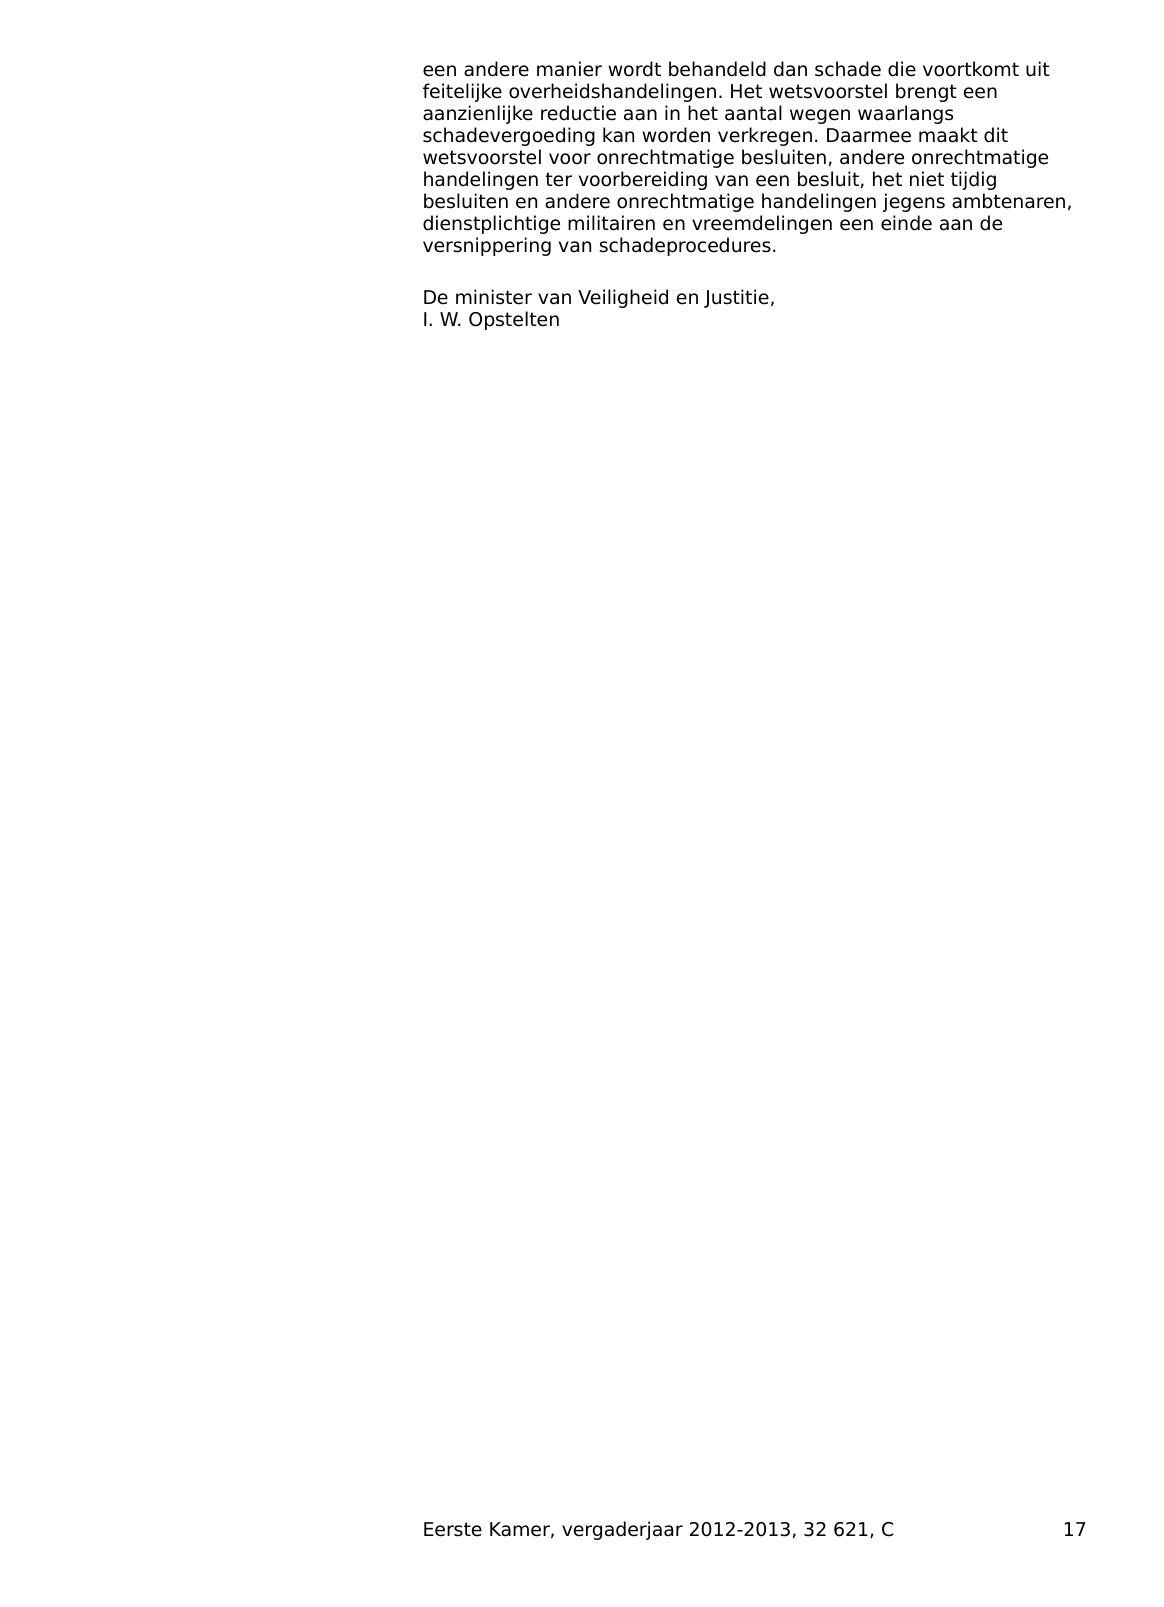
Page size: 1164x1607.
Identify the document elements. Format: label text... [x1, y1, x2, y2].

text De minister van Veiligheid en Justitie, I. W. Opstelten [422, 287, 1087, 331]
text een andere manier wordt behandeld dan schade die voortkomt uit feitelijke overheidshandelingen. Het wetsvoorstel brengt een aanzienlijke reductie aan in het aantal wegen waarlangs schadevergoeding kan worden verkregen. Daarmee maakt dit wetsvoorstel voor onrechtmatige besluiten, andere onrechtmatige handelingen ter voorbereiding van een besluit, het niet tijdig besluiten en andere onrechtmatige handelingen jegens ambtenaren, dienstplichtige militairen en vreemdelingen een einde aan de versnippering van schadeprocedures. [422, 59, 1087, 257]
